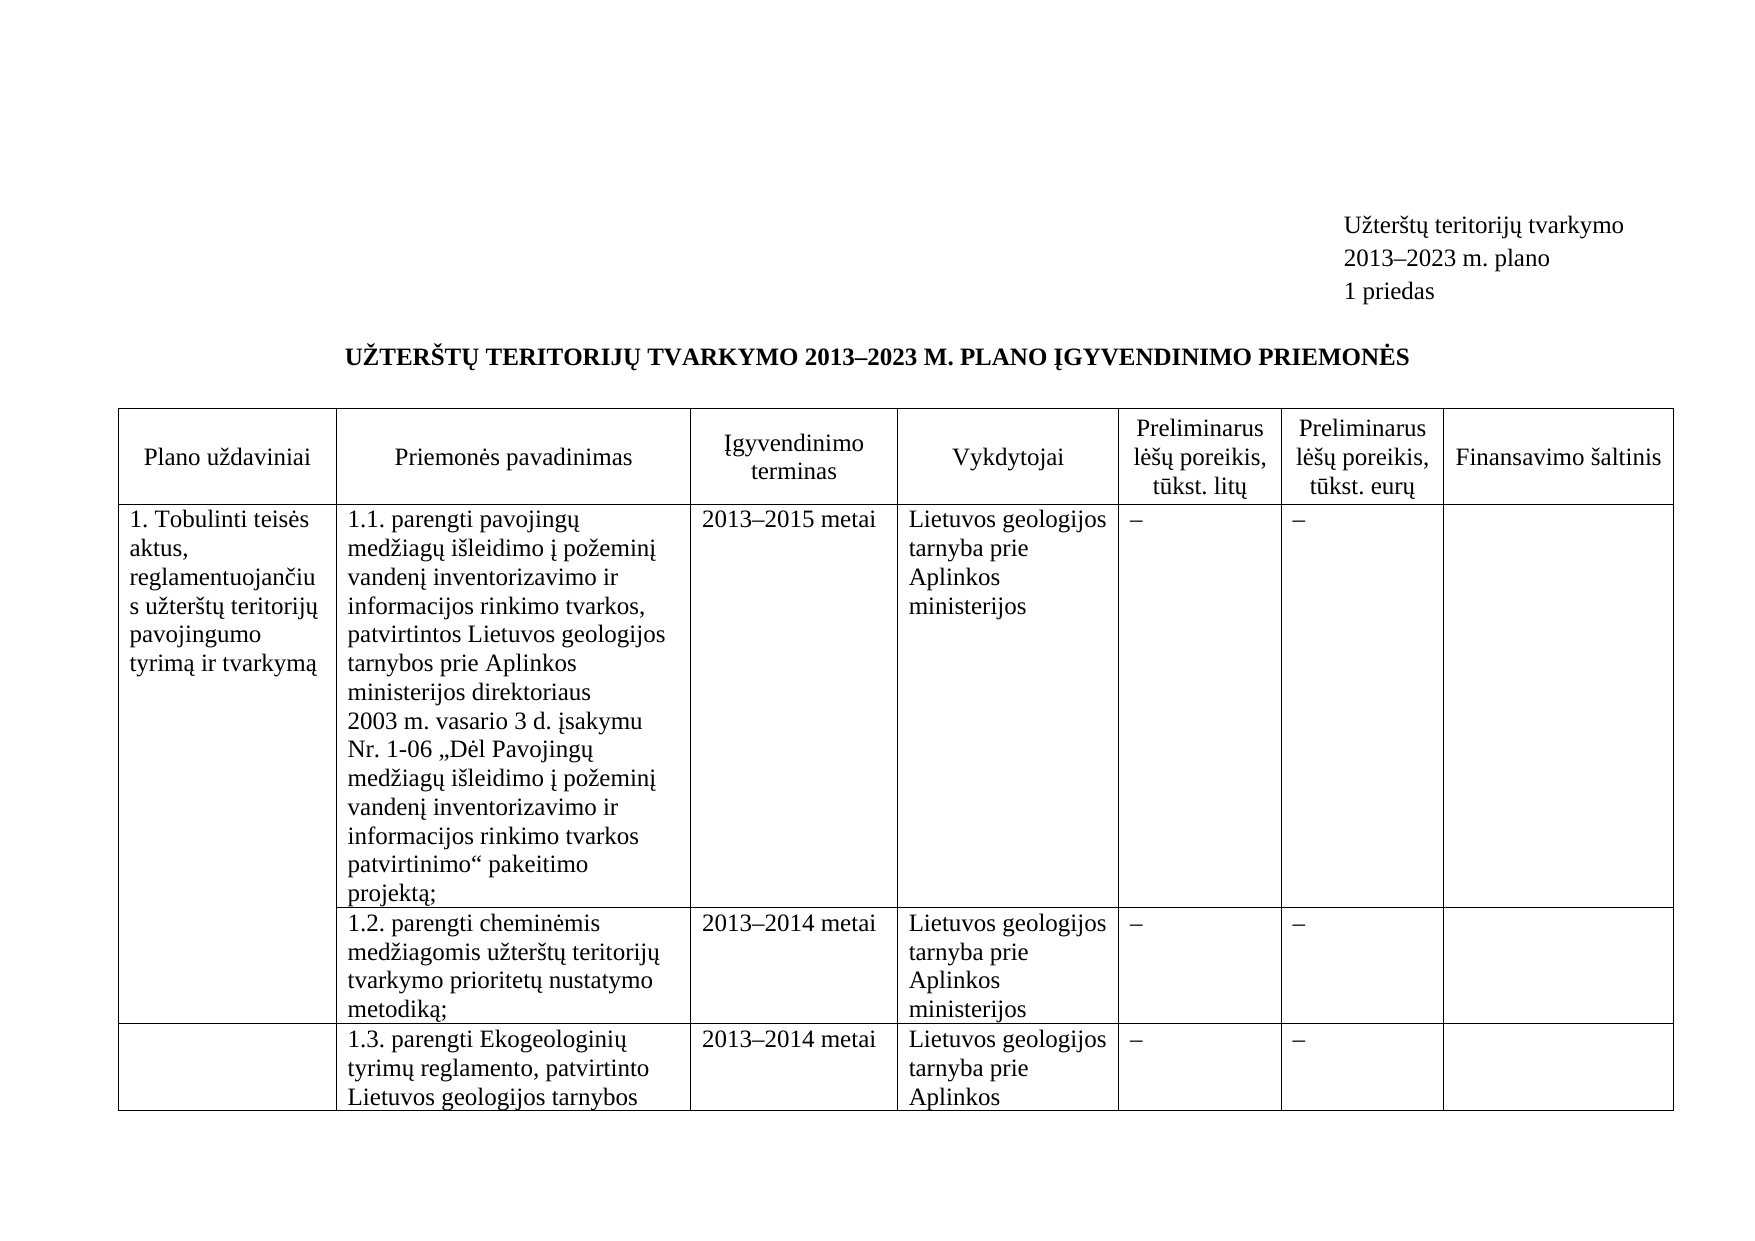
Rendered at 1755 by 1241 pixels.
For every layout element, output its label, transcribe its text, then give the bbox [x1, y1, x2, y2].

table_cell 2013–2014 metai [691, 908, 897, 1023]
table_cell 1. Tobulinti teisės aktus, reglamentuojančius užterštų teritorijų pavojingumo tyrimą ir tvarkymą [119, 505, 336, 1023]
table_cell Lietuvos geologijos tarnyba prie Aplinkos ministerijos [898, 908, 1118, 1023]
table_cell Lietuvos geologijos tarnyba prie Aplinkos [898, 1024, 1118, 1110]
text 1 priedas [1344, 276, 1636, 305]
text Užterštų teritorijų tvarkymo [1344, 210, 1636, 239]
table_header Preliminarus lėšų poreikis, tūkst. litų [1119, 409, 1281, 503]
table_cell – [1119, 908, 1281, 1023]
table_cell [119, 1024, 336, 1110]
table_cell 1.2. parengti cheminėmis medžiagomis užterštų teritorijų tvarkymo prioritetų nustatymo metodiką; [337, 908, 690, 1023]
table_cell [1444, 505, 1673, 907]
table_cell – [1282, 505, 1443, 907]
table_cell – [1282, 908, 1443, 1023]
table_cell 2013–2015 metai [691, 505, 897, 907]
table_header Priemonės pavadinimas [337, 409, 690, 503]
table_cell – [1119, 505, 1281, 907]
table_cell [1444, 908, 1673, 1023]
table_cell Lietuvos geologijos tarnyba prie Aplinkos ministerijos [898, 505, 1118, 907]
table_cell – [1119, 1024, 1281, 1110]
table_cell 1.1. parengti pavojingų medžiagų išleidimo į požeminį vandenį inventorizavimo ir informacijos rinkimo tvarkos, patvirtintos Lietuvos geologijos tarnybos prie Aplinkos ministerijos direktoriaus 2003 m. vasario 3 d. įsakymu Nr. 1-06 „Dėl Pavojingų medžiagų išleidimo į požeminį vandenį inventorizavimo ir informacijos rinkimo tvarkos patvirtinimo“ pakeitimo projektą; [337, 505, 690, 907]
table_cell [1444, 1024, 1673, 1110]
table_header Įgyvendinimo terminas [691, 409, 897, 503]
table_cell – [1282, 1024, 1443, 1110]
table_header Preliminarus lėšų poreikis, tūkst. eurų [1282, 409, 1443, 503]
table_header Plano uždaviniai [119, 409, 336, 503]
table_header Vykdytojai [898, 409, 1118, 503]
text Užterštų teritorijų tvarkymo 2013–2023 M. plano įgyvendinimo priemonės [118, 342, 1636, 371]
text 2013–2023 m. plano [1344, 243, 1636, 272]
table_cell 1.3. parengti Ekogeologinių tyrimų reglamento, patvirtinto Lietuvos geologijos tarnybos [337, 1024, 690, 1110]
table_cell 2013–2014 metai [691, 1024, 897, 1110]
table_header Finansavimo šaltinis [1444, 409, 1673, 503]
